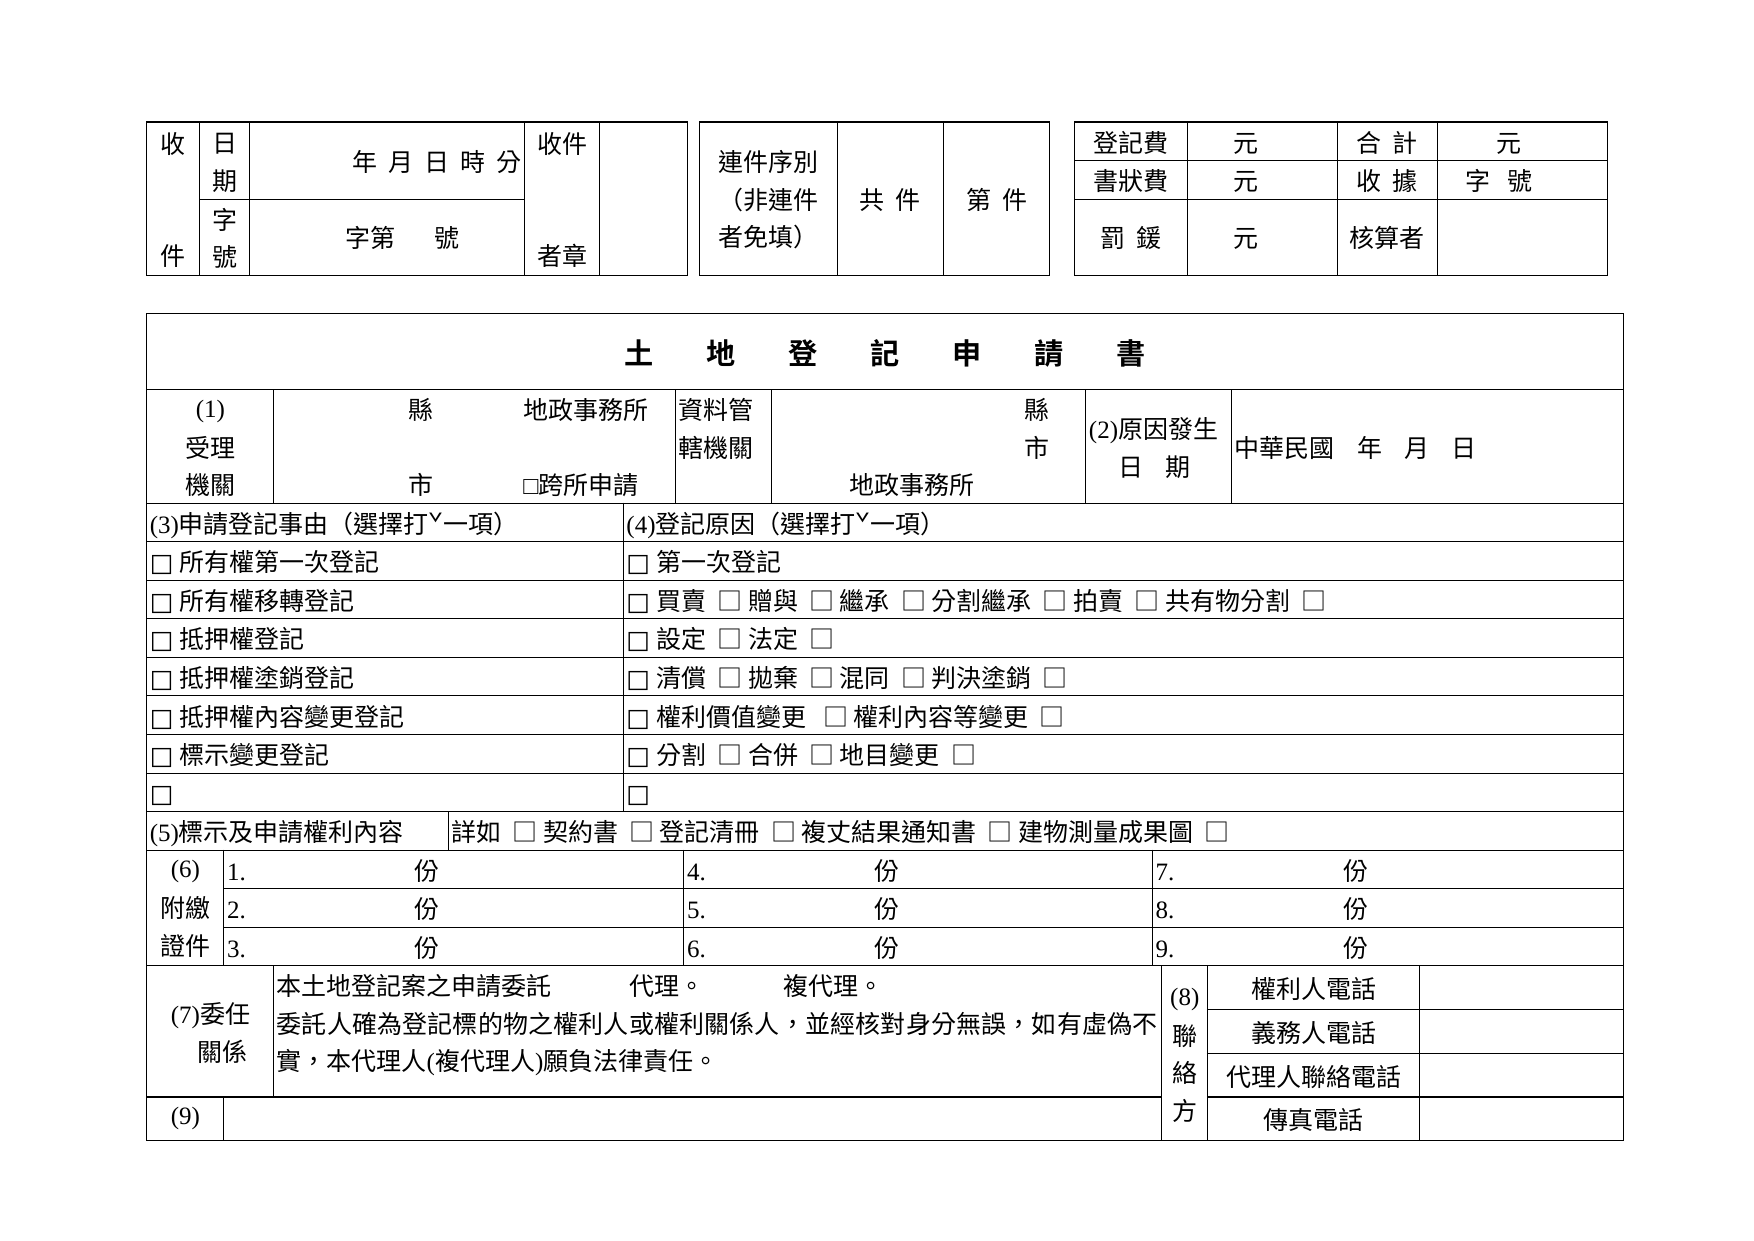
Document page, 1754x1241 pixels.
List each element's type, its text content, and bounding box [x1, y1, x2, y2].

table_header 共 件 [838, 123, 943, 274]
table_cell 資料管 轄機關 [676, 390, 771, 503]
table_cell [1420, 966, 1623, 1009]
table_cell 元 [1188, 161, 1337, 198]
table_header 年 月 日 時 分 [250, 123, 524, 198]
table_cell (6) 附繳 證件 [147, 851, 223, 965]
table_cell 收 據 [1338, 161, 1437, 198]
table_cell □ [147, 774, 623, 811]
table_cell 9. 份 [1153, 928, 1623, 965]
table_cell [1420, 1010, 1623, 1053]
table_cell 6. 份 [684, 928, 1152, 965]
table_cell 縣 市 [274, 390, 436, 503]
table_cell (2)原因發生 日 期 [1086, 390, 1231, 503]
table_cell [224, 1098, 1161, 1140]
table_header 日期 [200, 123, 249, 198]
table_cell 3. 份 [224, 928, 683, 965]
table_cell [1420, 1054, 1623, 1096]
table_cell 字號 [200, 200, 249, 274]
table_header [600, 123, 687, 274]
table_cell 4. 份 [684, 851, 1152, 888]
table_header 合 計 [1338, 123, 1437, 160]
table_cell [1438, 200, 1607, 274]
table_cell 字 號 [1438, 161, 1607, 198]
table_header 收 件 [147, 123, 199, 274]
table_header 第 件 [944, 123, 1049, 274]
table_cell 代理人聯絡電話 [1208, 1054, 1419, 1096]
table_cell (1) 受理 機關 [147, 390, 273, 503]
table_header [688, 121, 699, 274]
table_cell □ 權利價值變更 □ 權利內容等變更 □ [624, 696, 1623, 734]
table_cell □ 所有權移轉登記 [147, 581, 623, 618]
table_cell □ 抵押權登記 [147, 619, 623, 657]
table_cell 義務人電話 [1208, 1010, 1419, 1053]
table_header 土 地 登 記 申 請 書 [147, 314, 1623, 389]
table_header [1050, 121, 1074, 274]
table_cell (4)登記原因（選擇打ˇ一項） [624, 504, 1623, 541]
table_cell 5. 份 [684, 889, 1152, 927]
table_cell 8. 份 [1153, 889, 1623, 927]
table_header 收件 者章 [525, 123, 599, 274]
table_cell 2. 份 [224, 889, 683, 927]
table_cell □ 分割 □ 合併 □ 地目變更 □ [624, 735, 1623, 772]
table_cell 縣 市 地政事務所 [772, 390, 1085, 503]
table_cell □ 標示變更登記 [147, 735, 623, 772]
table_cell (5)標示及申請權利內容 [147, 812, 448, 849]
table_cell 詳如 □ 契約書 □ 登記清冊 □ 複丈結果通知書 □ 建物測量成果圖 □ [449, 812, 1623, 849]
table_cell 字第 號 [250, 200, 524, 274]
table_cell □ 買賣 □ 贈與 □ 繼承 □ 分割繼承 □ 拍賣 □ 共有物分割 □ [624, 581, 1623, 618]
table_cell (9) [147, 1098, 223, 1140]
table_cell □ 所有權第一次登記 [147, 542, 623, 580]
table_cell (8) 聯 絡 方 [1162, 966, 1207, 1140]
table_cell □ 第一次登記 [624, 542, 1623, 580]
table_cell (3)申請登記事由（選擇打ˇ一項） [147, 504, 623, 541]
table_header 元 [1188, 123, 1337, 160]
table_cell 中華民國 年 月 日 [1232, 390, 1623, 503]
table_cell 書狀費 [1075, 161, 1187, 198]
table_cell 本土地登記案之申請委託 代理。 複代理。 委託人確為登記標的物之權利人或權利關係人，並經核對身分無誤，如有虛偽不實，本代理人(複代理人)願負法律責任。 [274, 966, 1161, 1096]
table_header 登記費 [1075, 123, 1187, 160]
table_cell 7. 份 [1153, 851, 1623, 888]
table_cell □ 清償 □ 拋棄 □ 混同 □ 判決塗銷 □ [624, 658, 1623, 695]
table_header 連件序別 （非連件 者免填） [700, 123, 837, 274]
table_cell 核算者 [1338, 200, 1437, 274]
table_cell 傳真電話 [1208, 1098, 1419, 1140]
table_cell [1420, 1098, 1623, 1140]
table_cell □ 抵押權內容變更登記 [147, 696, 623, 734]
table_header 元 [1438, 123, 1607, 160]
table_cell 元 [1188, 200, 1337, 274]
table_cell (7)委任 關係 [147, 966, 273, 1096]
table_cell □ 抵押權塗銷登記 [147, 658, 623, 695]
table_cell 罰 鍰 [1075, 200, 1187, 274]
table_cell □ 設定 □ 法定 □ [624, 619, 1623, 657]
table_cell 地政事務所 □跨所申請 [436, 390, 675, 503]
table_cell □ [624, 774, 1623, 811]
table_cell 權利人電話 [1208, 966, 1419, 1009]
table_cell 1. 份 [224, 851, 683, 888]
